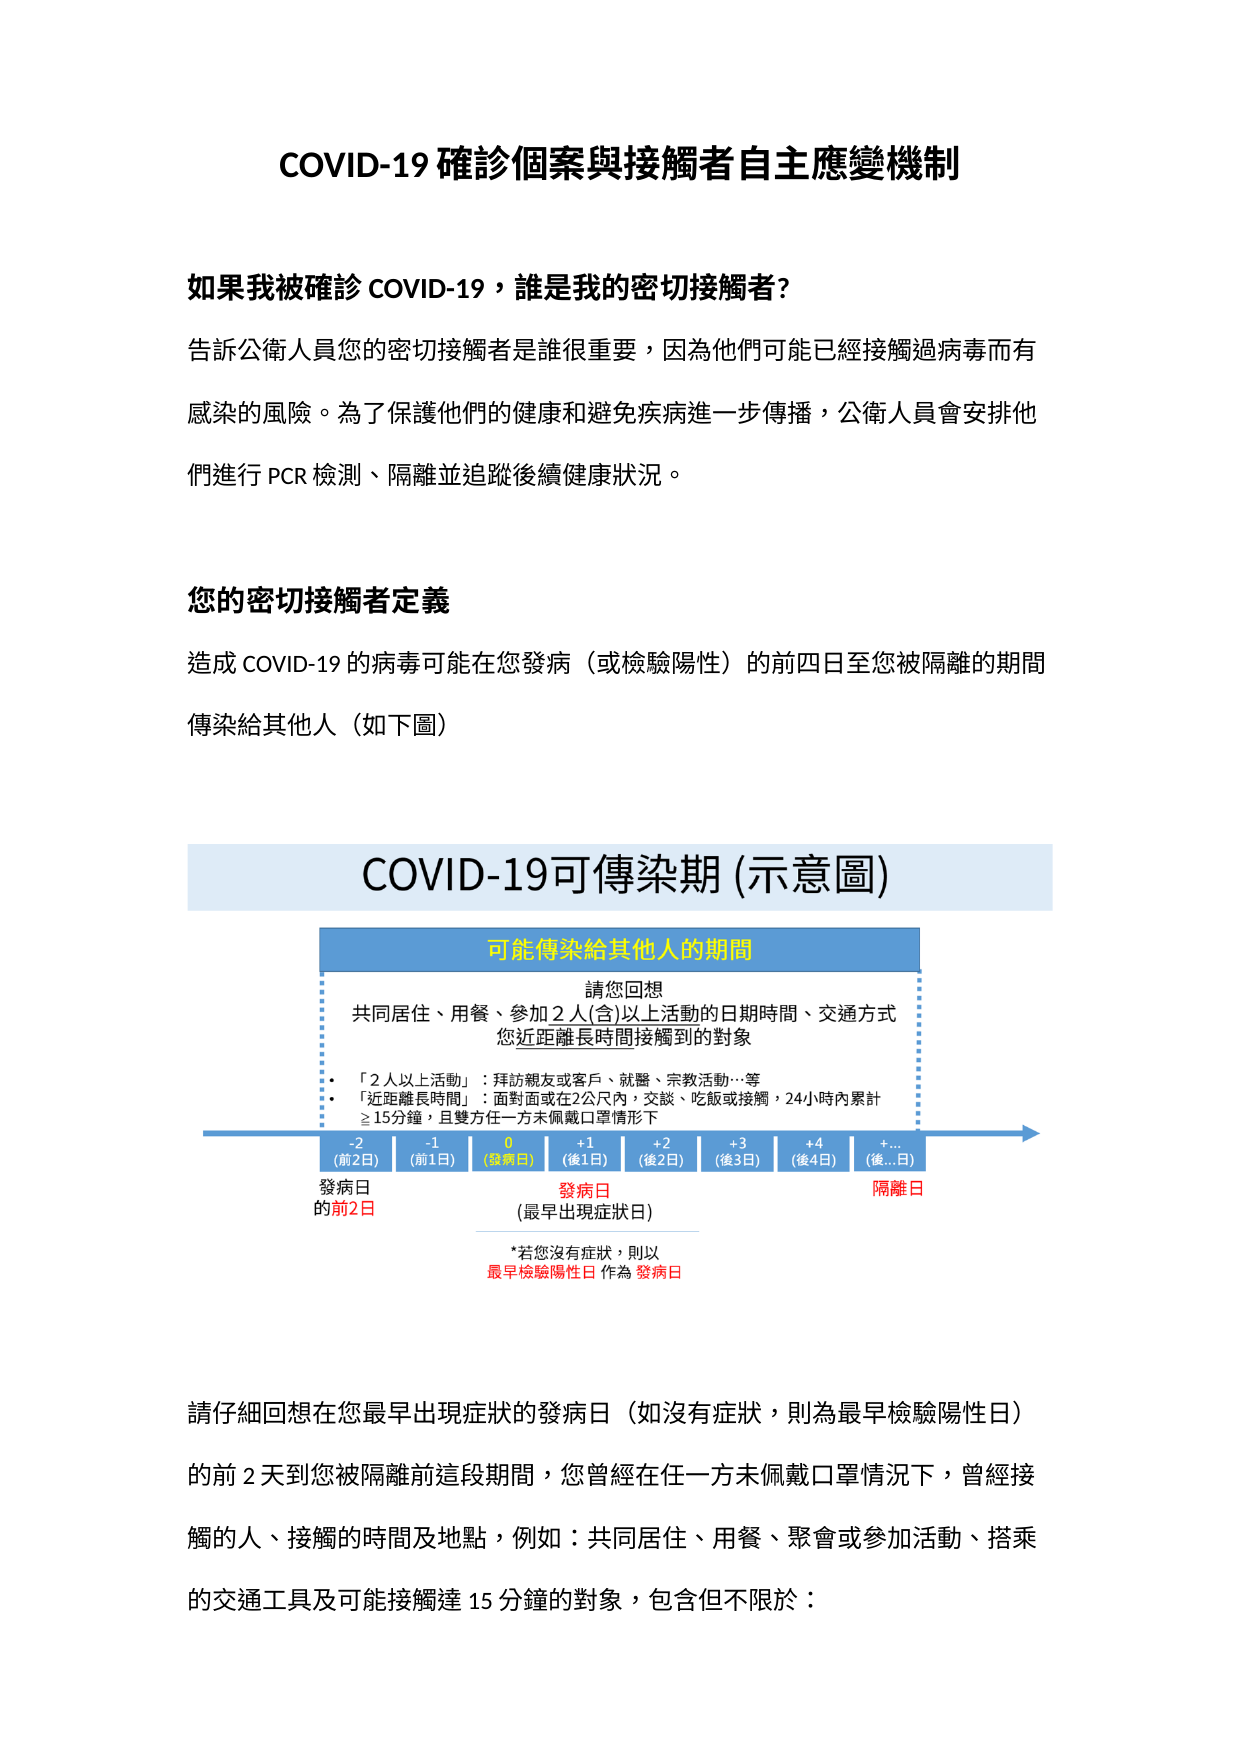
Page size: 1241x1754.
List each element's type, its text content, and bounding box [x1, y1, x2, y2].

text 告訴公衛人員您的密切接觸者是誰很重要，因為他們可能已經接觸過病毒而有感染的風險。為了保護他們的健康和避免疾病進一步傳播，公衛人員會安排他們進行PCR檢測、隔離並追蹤後續健康狀況。 [187, 307, 1053, 494]
text 請仔細回想在您最早出現症狀的發病日（如沒有症狀，則為最早檢驗陽性日）的前2天到您被隔離前這段期間，您曾經在任一方未佩戴口罩情況下，曾經接觸的人、接觸的時間及地點，例如：共同居住、用餐、聚會或參加活動、搭乘的交通工具及可能接觸達15分鐘的對象，包含但不限於： [187, 1369, 1053, 1619]
text COVID-19確診個案與接觸者自主應變機制 [187, 119, 1053, 182]
text 造成COVID-19的病毒可能在您發病（或檢驗陽性）的前四日至您被隔離的期間傳染給其他人（如下圖） [187, 619, 1053, 744]
text 如果我被確診COVID-19，誰是我的密切接觸者? [187, 244, 1053, 307]
text 您的密切接觸者定義 [187, 557, 1053, 619]
